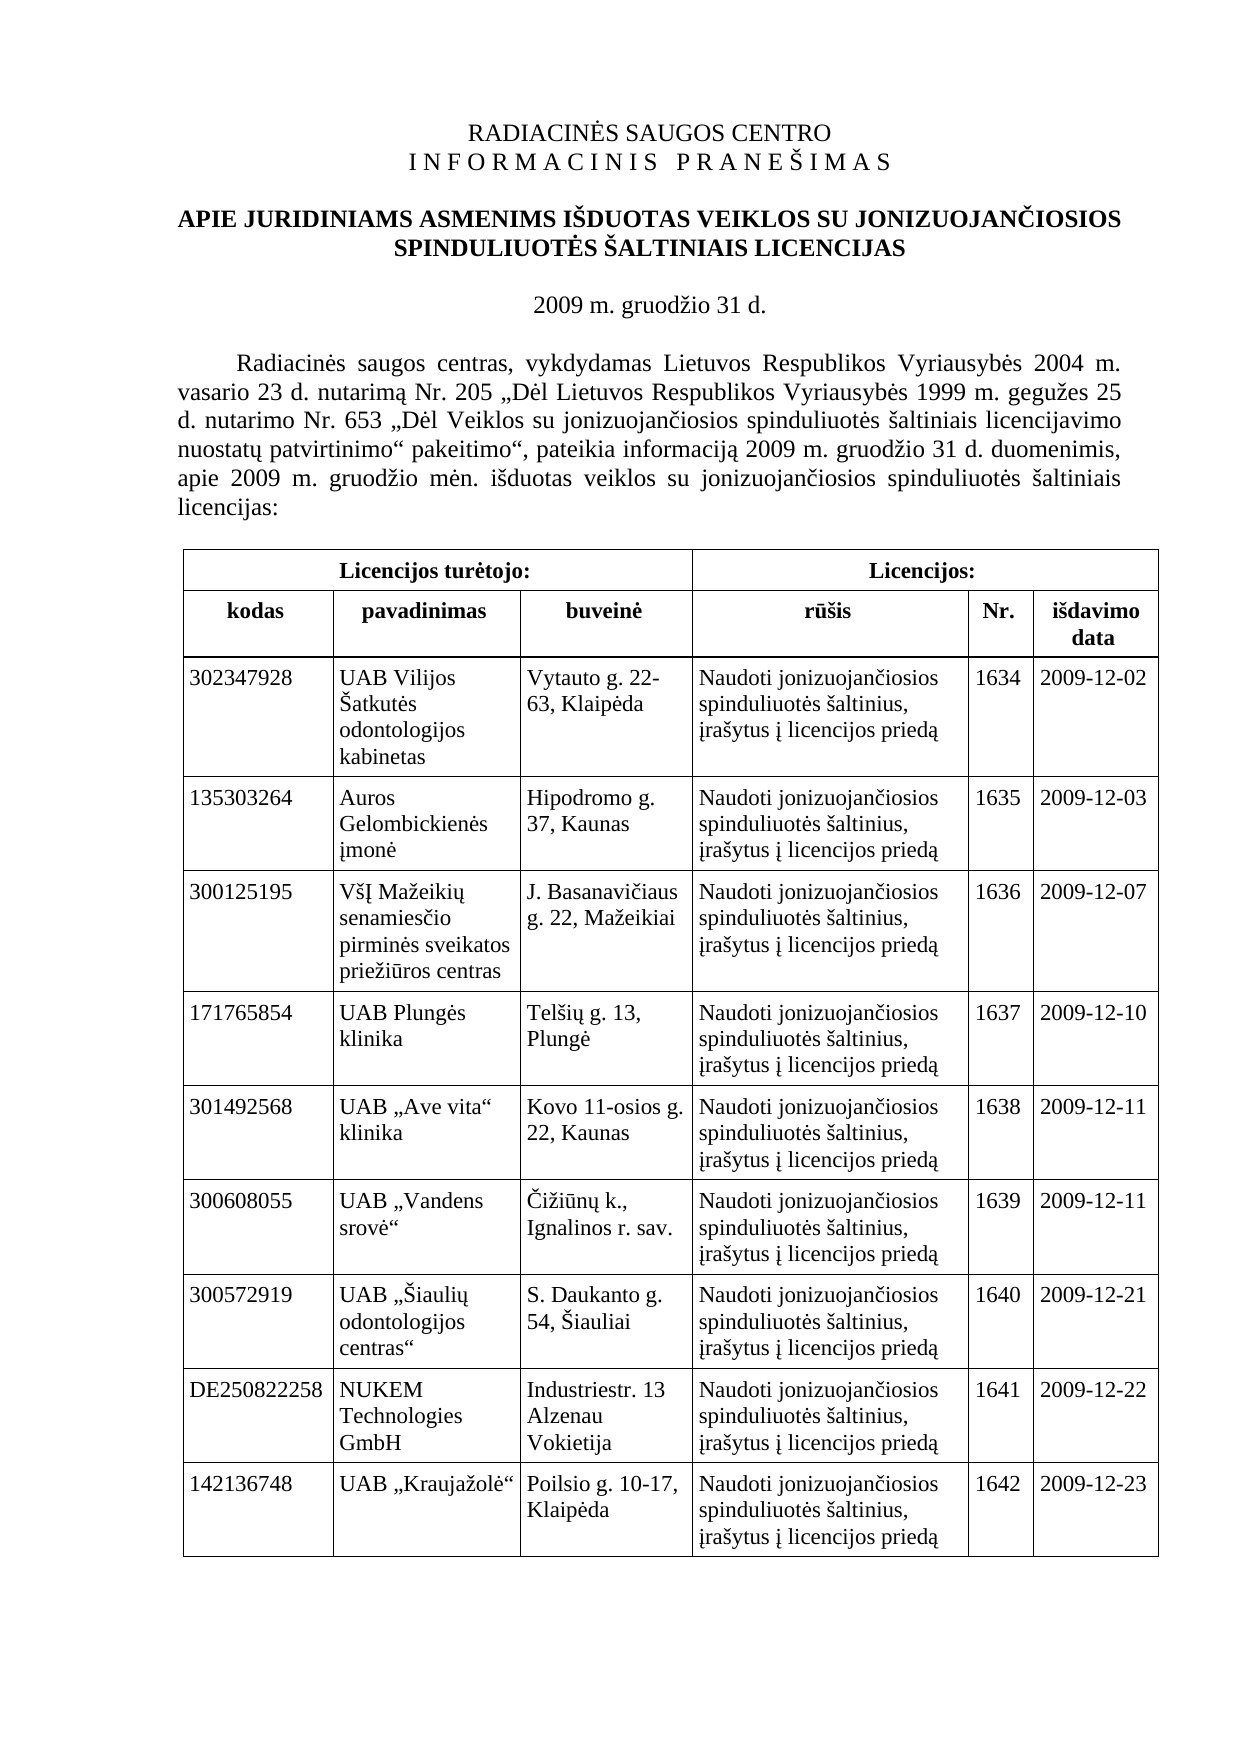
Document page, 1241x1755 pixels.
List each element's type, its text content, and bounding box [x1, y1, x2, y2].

table_cell S. Daukanto g. 54, Šiauliai [521, 1275, 692, 1368]
table_cell 301492568 [184, 1086, 333, 1179]
table_cell Poilsio g. 10-17, Klaipėda [521, 1463, 692, 1556]
table_cell Naudoti jonizuojančiosios spinduliuotės šaltinius, įrašytus į licencijos priedą [693, 992, 968, 1085]
table_cell 300608055 [184, 1180, 333, 1273]
table_cell UAB Plungės klinika [334, 992, 520, 1085]
table_cell Naudoti jonizuojančiosios spinduliuotės šaltinius, įrašytus į licencijos priedą [693, 777, 968, 870]
table_cell J. Basanavičiaus g. 22, Mažeikiai [521, 871, 692, 991]
table_cell Naudoti jonizuojančiosios spinduliuotės šaltinius, įrašytus į licencijos priedą [693, 1463, 968, 1556]
table_cell 171765854 [184, 992, 333, 1085]
text APIE JURIDINIAMS ASMENIMS IŠDUOTAS VEIKLOS SU JONIZUOJANČIOSIOS SPINDULIUOTĖS ŠALTINIAIS LICENCIJAS [177, 204, 1122, 262]
table_cell rūšis [693, 591, 968, 656]
table_cell UAB „Ave vita“ klinika [334, 1086, 520, 1179]
table_cell Vytauto g. 22-63, Klaipėda [521, 658, 692, 776]
table_cell 300125195 [184, 871, 333, 991]
table_cell Naudoti jonizuojančiosios spinduliuotės šaltinius, įrašytus į licencijos priedą [693, 1086, 968, 1179]
table_cell 1638 [969, 1086, 1033, 1179]
table_cell 300572919 [184, 1275, 333, 1368]
table_cell Naudoti jonizuojančiosios spinduliuotės šaltinius, įrašytus į licencijos priedą [693, 1369, 968, 1462]
table_cell Hipodromo g. 37, Kaunas [521, 777, 692, 870]
table_cell pavadinimas [334, 591, 520, 656]
table_cell Naudoti jonizuojančiosios spinduliuotės šaltinius, įrašytus į licencijos priedą [693, 871, 968, 991]
table_cell Industriestr. 13 Alzenau Vokietija [521, 1369, 692, 1462]
table_cell DE250822258 [184, 1369, 333, 1462]
table_cell UAB „Vandens srovė“ [334, 1180, 520, 1273]
table_cell 302347928 [184, 658, 333, 776]
table_cell 1634 [969, 658, 1033, 776]
table_cell UAB Vilijos Šatkutės odontologijos kabinetas [334, 658, 520, 776]
table_header Licencijos: [693, 550, 1158, 590]
table_cell 2009-12-02 [1034, 658, 1158, 776]
table_cell 2009-12-22 [1034, 1369, 1158, 1462]
text RADIACINĖS SAUGOS CENTRO [177, 118, 1122, 147]
table_cell 2009-12-23 [1034, 1463, 1158, 1556]
table_cell 1641 [969, 1369, 1033, 1462]
table_cell 2009-12-11 [1034, 1180, 1158, 1273]
table_cell 2009-12-10 [1034, 992, 1158, 1085]
table_cell VšĮ Mažeikių senamiesčio pirminės sveikatos priežiūros centras [334, 871, 520, 991]
table_cell išdavimo data [1034, 591, 1158, 656]
table_cell 1639 [969, 1180, 1033, 1273]
table_cell 1642 [969, 1463, 1033, 1556]
table_cell buveinė [521, 591, 692, 656]
table_cell UAB „Šiaulių odontologijos centras“ [334, 1275, 520, 1368]
table_cell Nr. [969, 591, 1033, 656]
text Radiacinės saugos centras, vykdydamas Lietuvos Respublikos Vyriausybės 2004 m. vasario 23 d. nutarimą Nr. 205 „Dėl Lietuvos Respublikos Vyriausybės 1999 m. gegužes 25 d. nutarimo Nr. 653 „Dėl veiklos su jonizuojančiosios spinduliuotės šaltiniais licencijavimo nuostatų patvirtinimo“ pakeitimo“, pateikia informaciją 2009 m. gruodžio 31 d. duomenimis, apie 2009 m. gruodžio mėn. išduotas veiklos su jonizuojančiosios spinduliuotės šaltiniais licencijas: [177, 348, 1122, 521]
table_cell 2009-12-03 [1034, 777, 1158, 870]
table_cell Naudoti jonizuojančiosios spinduliuotės šaltinius, įrašytus į licencijos priedą [693, 1180, 968, 1273]
table_cell 1635 [969, 777, 1033, 870]
table_cell Auros Gelombickienės įmonė [334, 777, 520, 870]
table_cell Kovo 11-osios g. 22, Kaunas [521, 1086, 692, 1179]
table_cell Naudoti jonizuojančiosios spinduliuotės šaltinius, įrašytus į licencijos priedą [693, 1275, 968, 1368]
table_cell Telšių g. 13, Plungė [521, 992, 692, 1085]
table_cell 1637 [969, 992, 1033, 1085]
table_cell Čižiūnų k., Ignalinos r. sav. [521, 1180, 692, 1273]
table_cell Naudoti jonizuojančiosios spinduliuotės šaltinius, įrašytus į licencijos priedą [693, 658, 968, 776]
table_cell 142136748 [184, 1463, 333, 1556]
table_cell 2009-12-11 [1034, 1086, 1158, 1179]
table_cell UAB „Kraujažolė“ [334, 1463, 520, 1556]
table_cell 2009-12-07 [1034, 871, 1158, 991]
text 2009 m. gruodžio 31 d. [177, 291, 1122, 319]
table_cell 135303264 [184, 777, 333, 870]
table_cell 2009-12-21 [1034, 1275, 1158, 1368]
table_cell NUKEM Technologies GmbH [334, 1369, 520, 1462]
table_cell 1640 [969, 1275, 1033, 1368]
table_cell 1636 [969, 871, 1033, 991]
text INFORMACINIS PRANEŠIMAS [177, 147, 1122, 176]
table_header Licencijos turėtojo: [184, 550, 692, 590]
table_cell kodas [184, 591, 333, 656]
